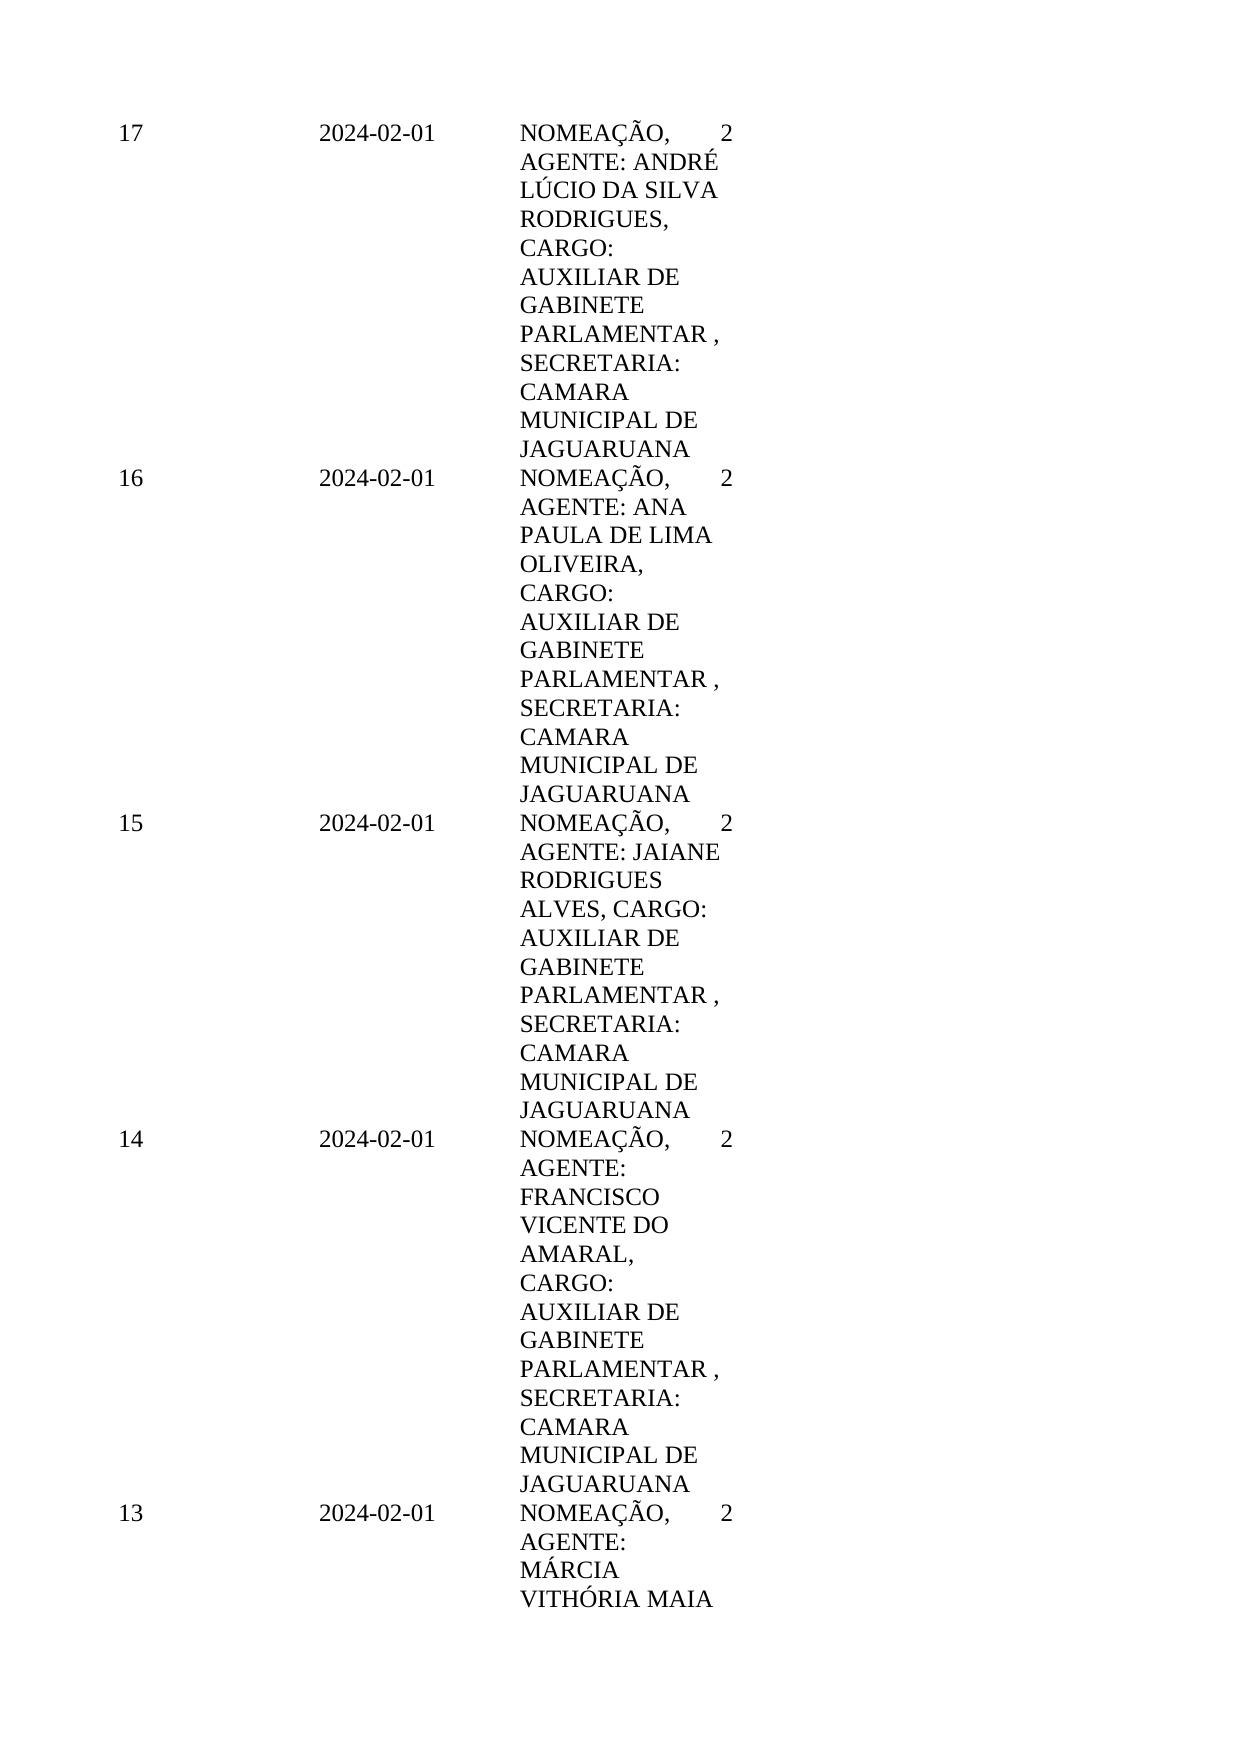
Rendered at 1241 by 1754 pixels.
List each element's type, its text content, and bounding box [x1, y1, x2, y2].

table_cell NOMEAÇÃO, AGENTE: FRANCISCO VICENTE DO AMARAL, CARGO: AUXILIAR DE GABINETE PARLAMENTAR , SECRETARIA: CAMARA MUNICIPAL DE JAGUARUANA [520, 1124, 720, 1498]
table_cell [921, 1498, 1122, 1613]
table_cell 2024-02-01 [319, 808, 519, 1124]
table_cell 14 [118, 1124, 319, 1498]
table_cell 2 [720, 1498, 921, 1613]
table_cell 2 [720, 808, 921, 1124]
table_cell 15 [118, 808, 319, 1124]
table_cell [921, 463, 1122, 808]
table_cell 2 [720, 463, 921, 808]
table_cell 16 [118, 463, 319, 808]
table_cell [921, 1124, 1122, 1498]
table_cell 17 [118, 118, 319, 463]
table_cell 2024-02-01 [319, 1498, 519, 1613]
table_cell 13 [118, 1498, 319, 1613]
table_cell 2024-02-01 [319, 1124, 519, 1498]
table_cell NOMEAÇÃO, AGENTE: ANDRÉ LÚCIO DA SILVA RODRIGUES, CARGO: AUXILIAR DE GABINETE PARLAMENTAR , SECRETARIA: CAMARA MUNICIPAL DE JAGUARUANA [520, 118, 720, 463]
table_cell 2024-02-01 [319, 463, 519, 808]
table_cell [921, 118, 1122, 463]
table_cell NOMEAÇÃO, AGENTE: ANA PAULA DE LIMA OLIVEIRA, CARGO: AUXILIAR DE GABINETE PARLAMENTAR , SECRETARIA: CAMARA MUNICIPAL DE JAGUARUANA [520, 463, 720, 808]
table_cell 2 [720, 1124, 921, 1498]
table_cell NOMEAÇÃO, AGENTE: JAIANE RODRIGUES ALVES, CARGO: AUXILIAR DE GABINETE PARLAMENTAR , SECRETARIA: CAMARA MUNICIPAL DE JAGUARUANA [520, 808, 720, 1124]
table_cell [921, 808, 1122, 1124]
table_cell 2 [720, 118, 921, 463]
table_cell 2024-02-01 [319, 118, 519, 463]
table_cell NOMEAÇÃO, AGENTE: MÁRCIA VITHÓRIA MAIA [520, 1498, 720, 1613]
